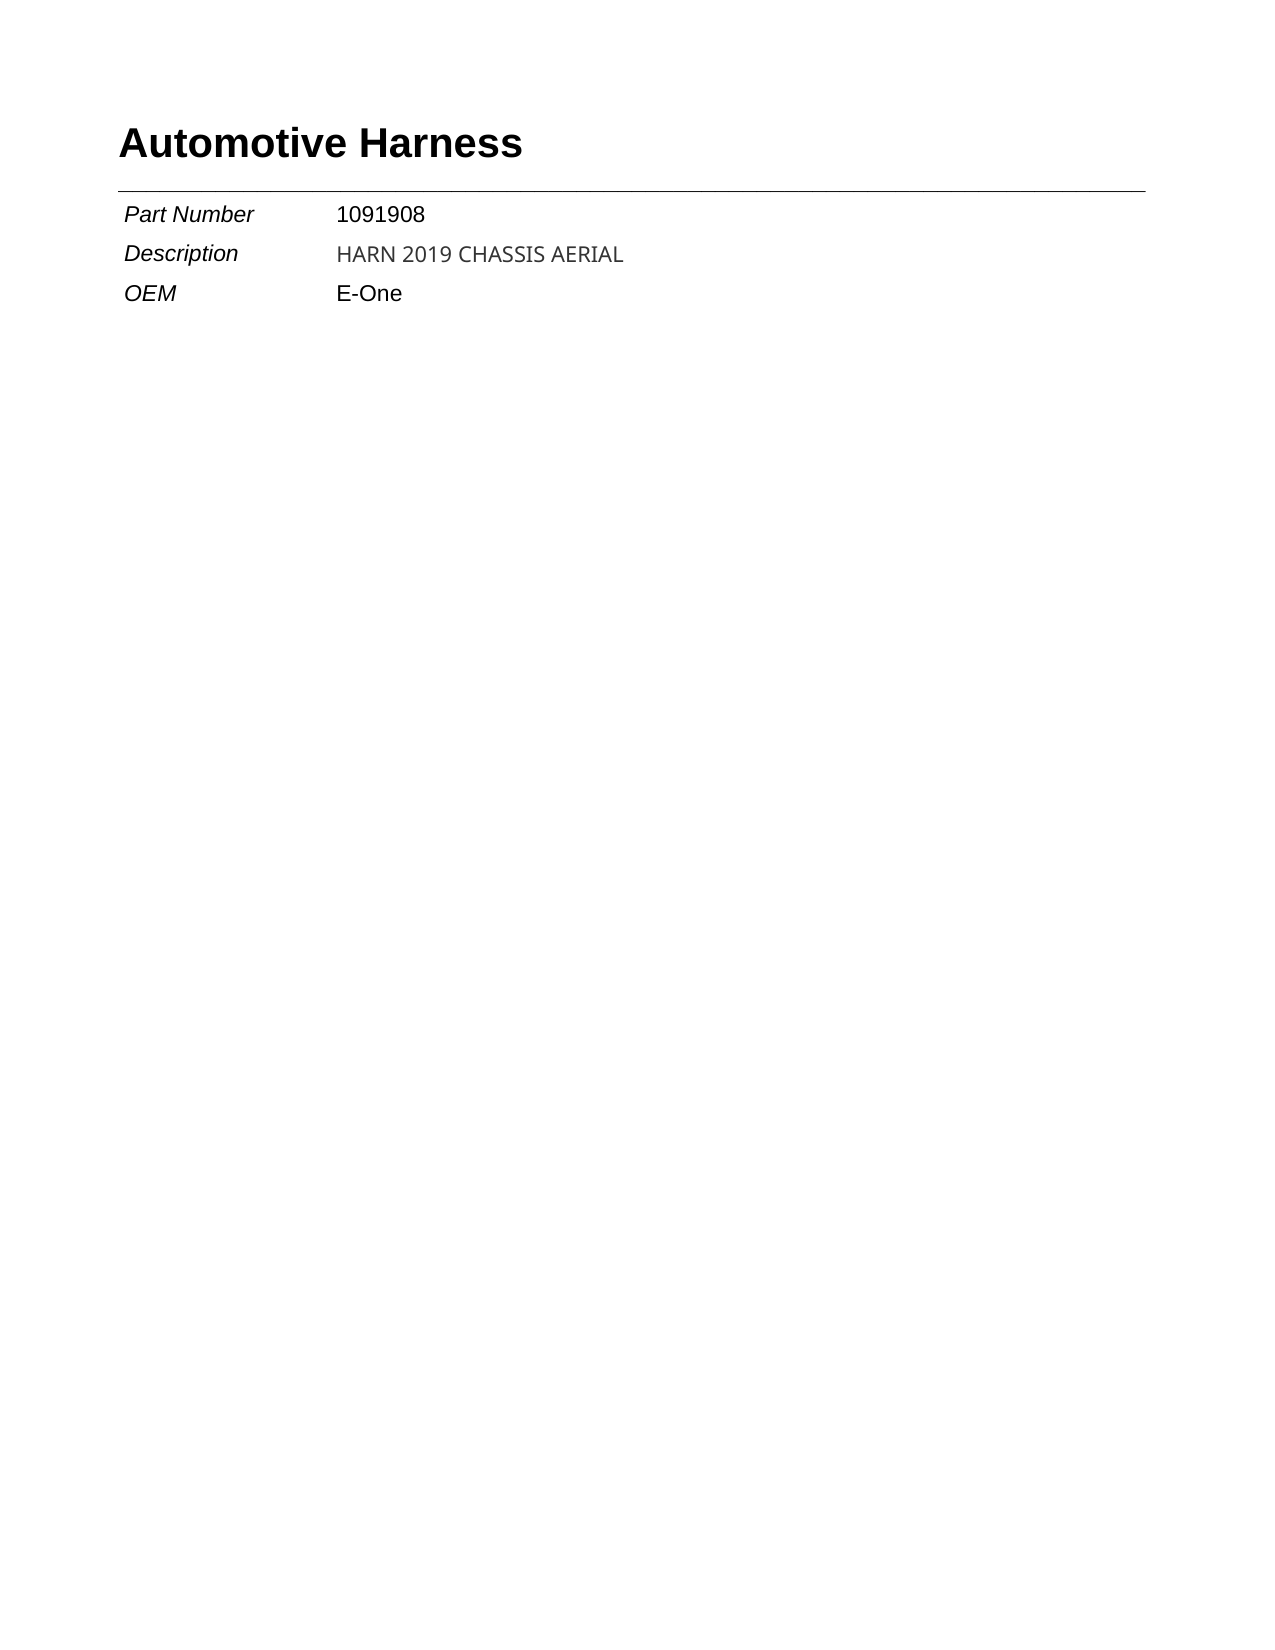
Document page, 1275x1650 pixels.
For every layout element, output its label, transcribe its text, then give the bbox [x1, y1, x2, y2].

table_cell Description [119, 234, 330, 274]
table_header Part Number [119, 196, 330, 233]
table_cell HARN 2019 CHASSIS AERIAL [331, 234, 1157, 274]
text Automotive Harness [118, 118, 1157, 166]
text __________________________________________________________________________ [118, 166, 1157, 195]
table_header 1091908 [331, 196, 1157, 233]
table_cell E-One [331, 275, 1157, 312]
table_cell OEM [119, 275, 330, 312]
